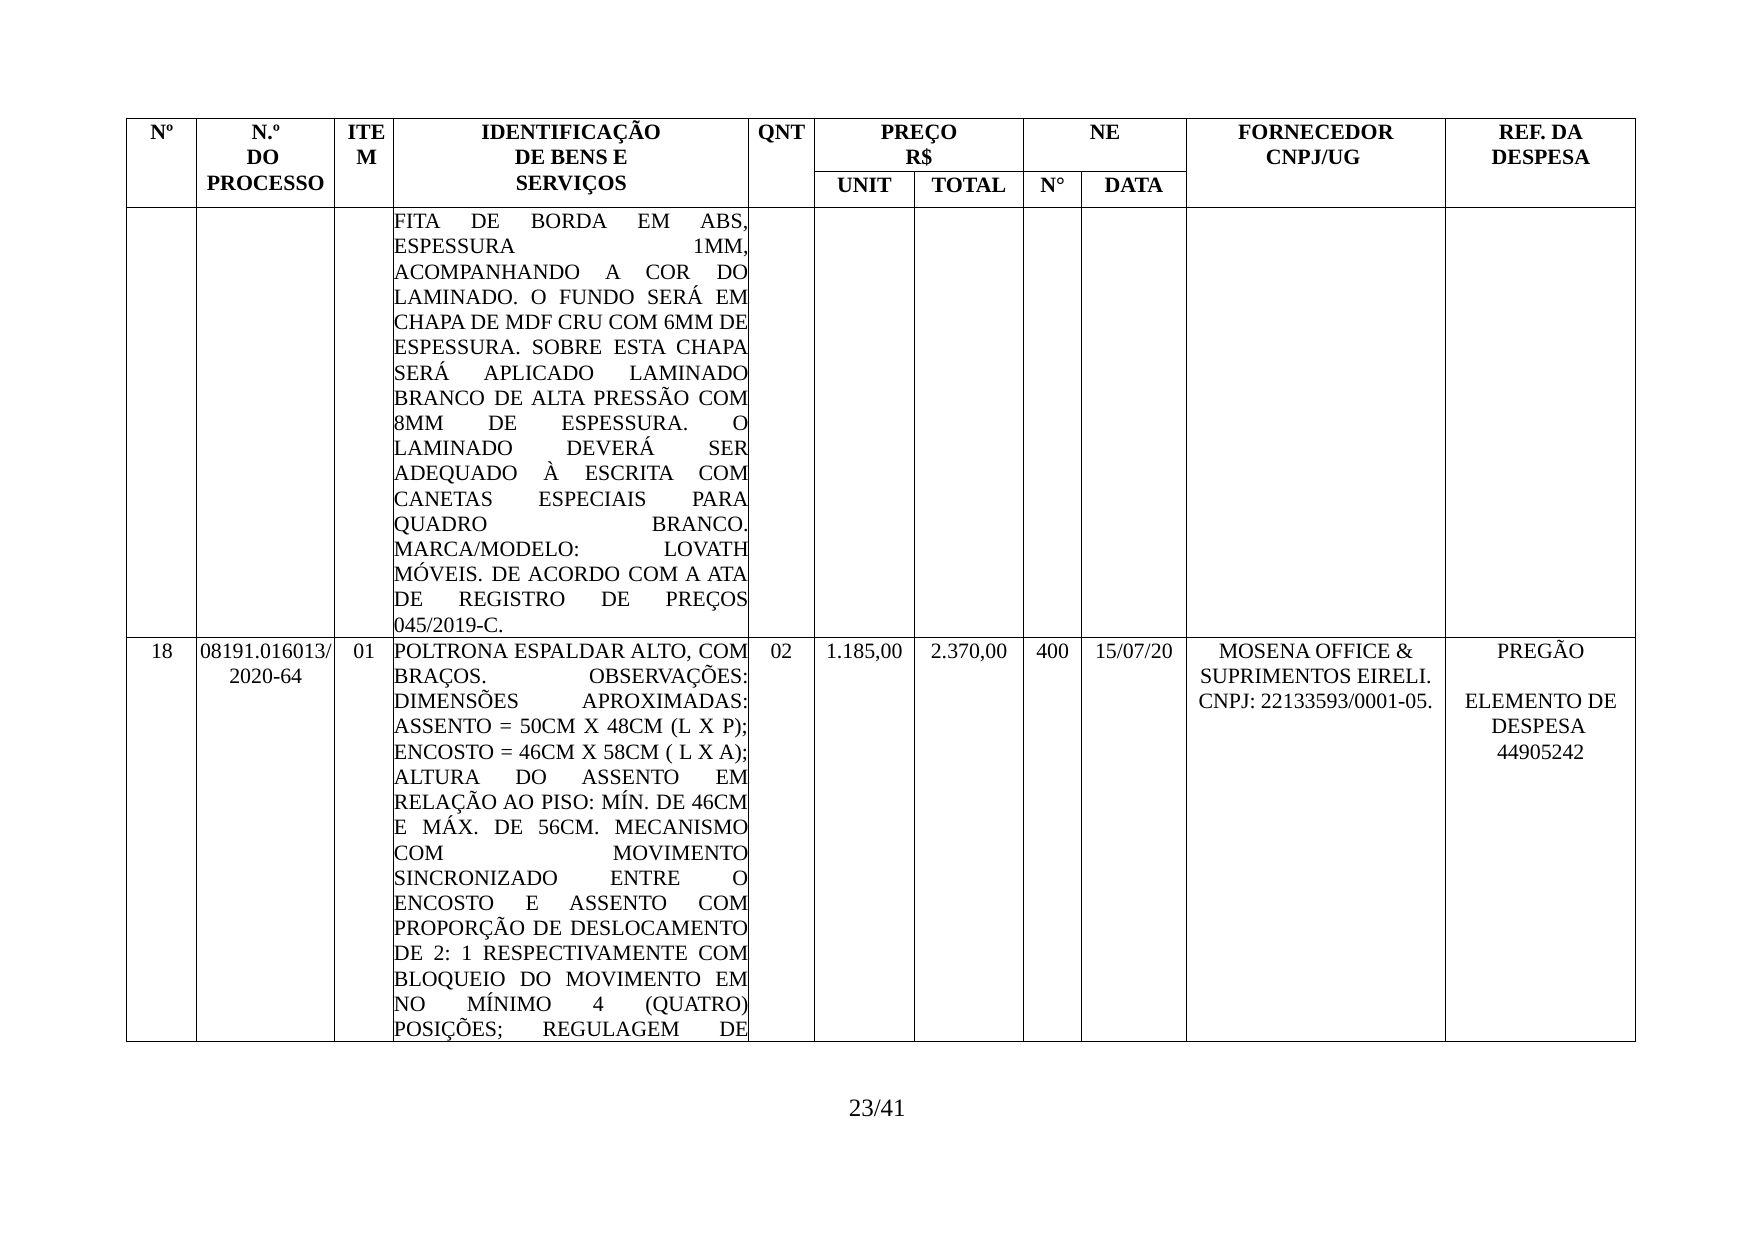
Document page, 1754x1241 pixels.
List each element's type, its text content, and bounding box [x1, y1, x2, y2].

table_cell [749, 208, 814, 637]
table_cell UNIT [815, 172, 914, 207]
table_header NE [1024, 119, 1186, 171]
table_header IDENTIFICAÇÃO DE BENS E SERVIÇOS [394, 119, 748, 207]
table_cell 15/07/20 [1082, 638, 1186, 1041]
table_cell PREGÃO ELEMENTO DE DESPESA 44905242 [1446, 638, 1635, 1041]
table_cell [1187, 208, 1445, 637]
table_cell POLTRONA ESPALDAR ALTO, COM BRAÇOS. OBSERVAÇÕES: DIMENSÕES APROXIMADAS: ASSENTO = 50CM X 48CM (L X P); ENCOSTO = 46CM X 58CM ( L X A); ALTURA DO ASSENTO EM RELAÇÃO AO PISO: MÍN. DE 46CM E MÁX. DE 56CM. MECANISMO COM MOVIMENTO SINCRONIZADO ENTRE O ENCOSTO E ASSENTO COM PROPORÇÃO DE DESLOCAMENTO DE 2: 1 RESPECTIVAMENTE COM BLOQUEIO DO MOVIMENTO EM NO MÍNIMO 4 (QUATRO) POSIÇÕES; REGULAGEM DE [394, 638, 748, 1041]
table_cell 01 [335, 638, 393, 1041]
table_cell [127, 208, 196, 637]
table_cell MOSENA OFFICE & SUPRIMENTOS EIRELI. CNPJ: 22133593/0001-05. [1187, 638, 1445, 1041]
table_cell N° [1024, 172, 1081, 207]
table_cell 02 [749, 638, 814, 1041]
table_header ITEM [335, 119, 393, 207]
table_cell [335, 208, 393, 637]
table_cell FITA DE BORDA EM ABS, ESPESSURA 1MM, ACOMPANHANDO A COR DO LAMINADO. O FUNDO SERÁ EM CHAPA DE MDF CRU COM 6MM DE ESPESSURA. SOBRE ESTA CHAPA SERÁ APLICADO LAMINADO BRANCO DE ALTA PRESSÃO COM 8MM DE ESPESSURA. O LAMINADO DEVERÁ SER ADEQUADO À ESCRITA COM CANETAS ESPECIAIS PARA QUADRO BRANCO. MARCA/MODELO: LOVATH MÓVEIS. DE ACORDO COM A ATA DE REGISTRO DE PREÇOS 045/2019-C. [394, 208, 748, 637]
table_header REF. DA DESPESA [1446, 119, 1635, 207]
table_header QNT [749, 119, 814, 207]
table_header N.º DO PROCESSO [197, 119, 334, 207]
table_cell [1082, 208, 1186, 637]
table_cell 08191.016013/2020-64 [197, 638, 334, 1041]
table_cell 400 [1024, 638, 1081, 1041]
table_header FORNECEDOR CNPJ/UG [1187, 119, 1445, 207]
table_cell [1024, 208, 1081, 637]
table_cell [197, 208, 334, 637]
table_cell [1446, 208, 1635, 637]
table_cell TOTAL [915, 172, 1023, 207]
table_cell 1.185,00 [815, 638, 914, 1041]
table_cell 2.370,00 [915, 638, 1023, 1041]
table_header Nº [127, 119, 196, 207]
table_cell [815, 208, 914, 637]
table_cell [915, 208, 1023, 637]
table_header PREÇO R$ [815, 119, 1023, 171]
table_cell DATA [1082, 172, 1186, 207]
table_cell 18 [127, 638, 196, 1041]
